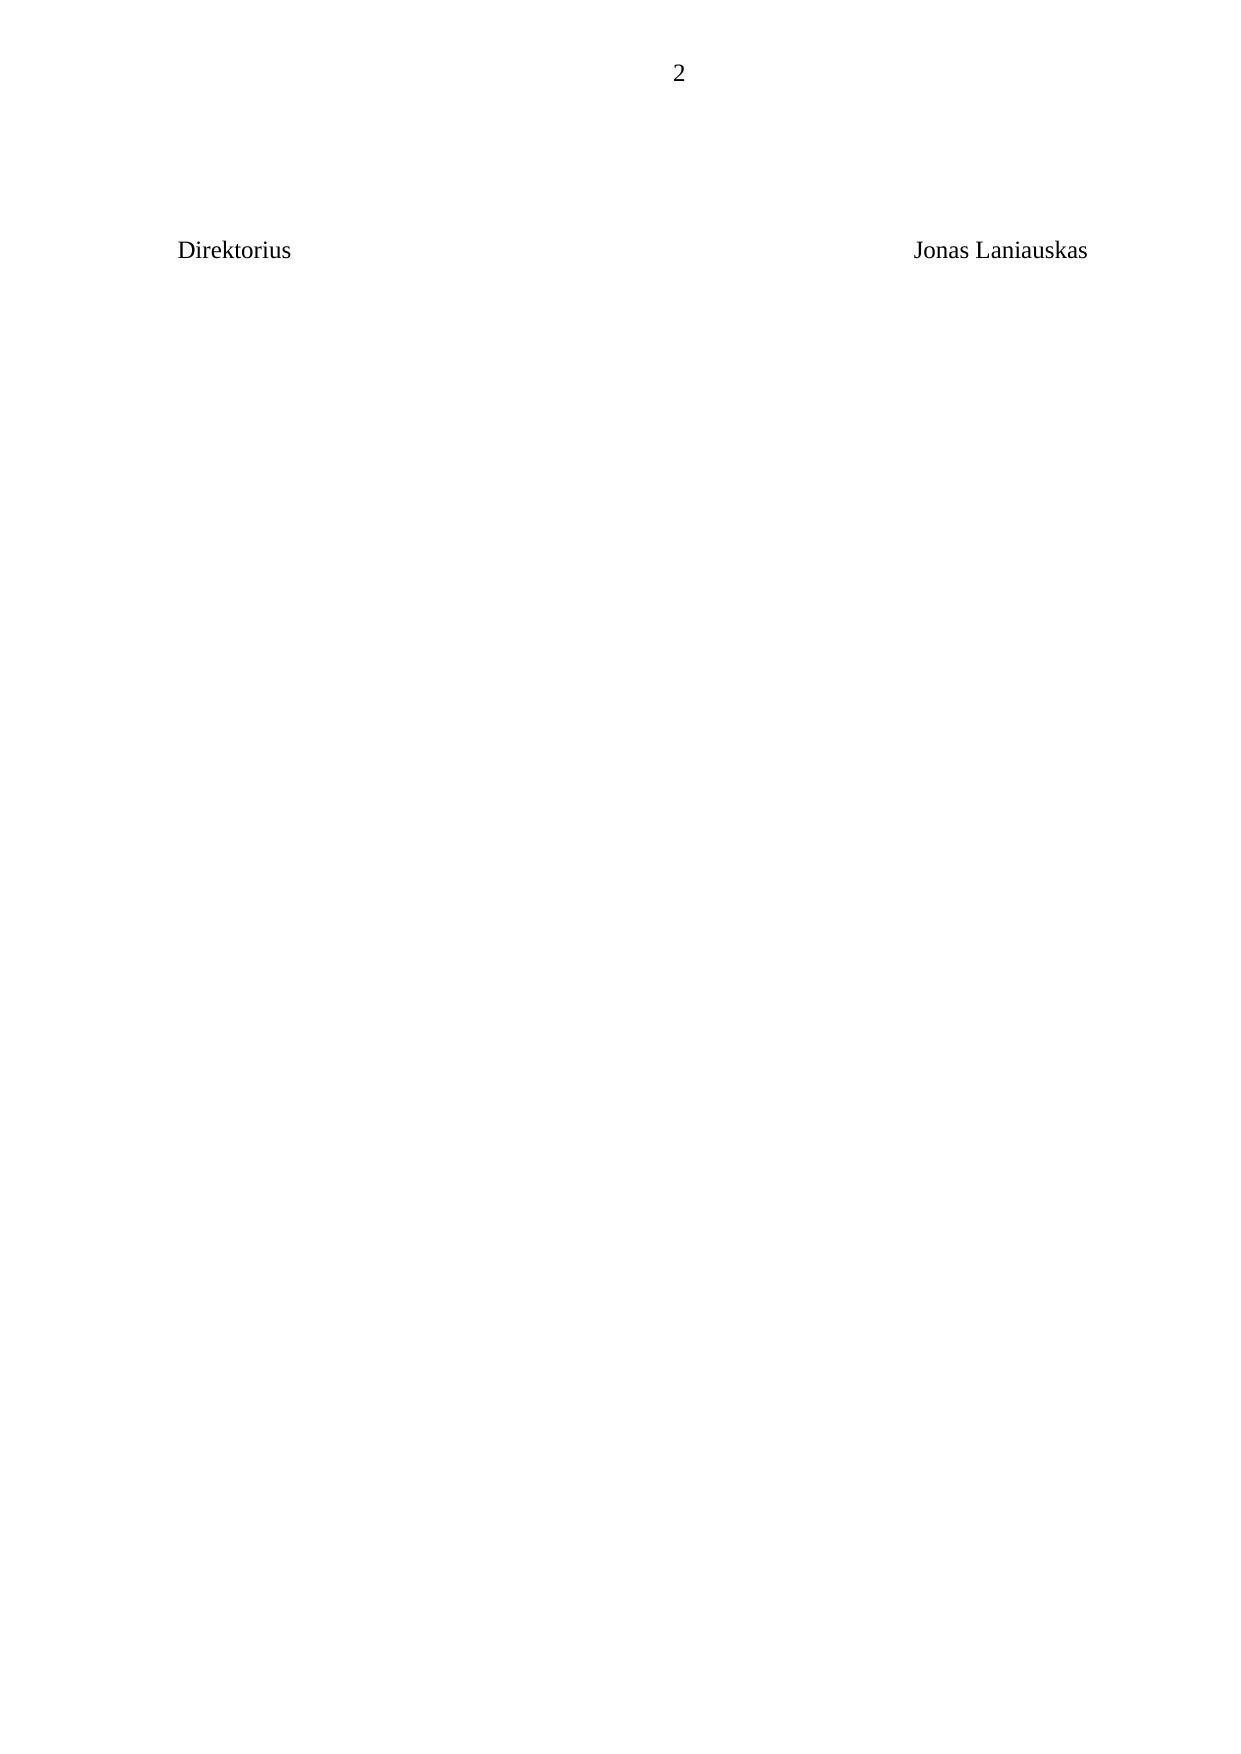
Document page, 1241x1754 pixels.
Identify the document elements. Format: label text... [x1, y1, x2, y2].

text Direktorius Jonas Laniauskas [177, 235, 1181, 263]
